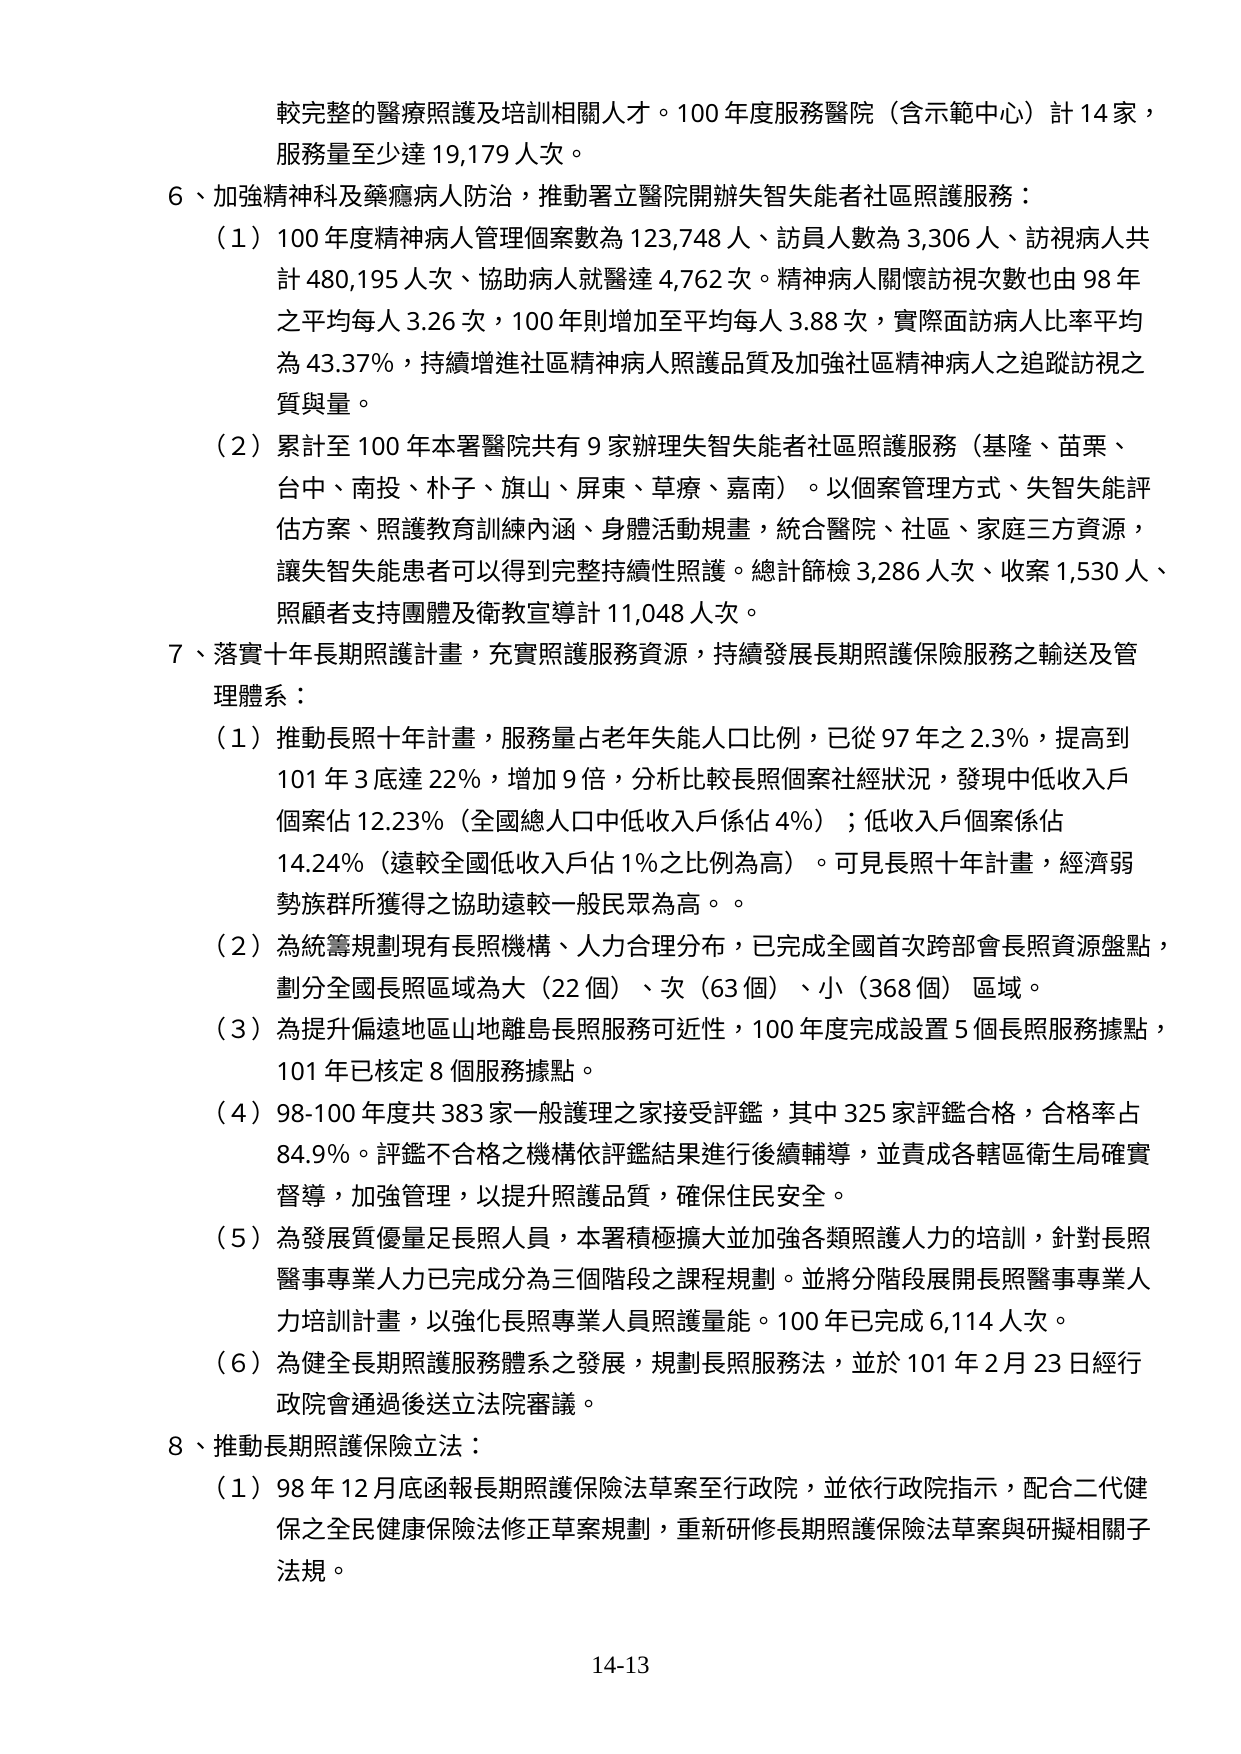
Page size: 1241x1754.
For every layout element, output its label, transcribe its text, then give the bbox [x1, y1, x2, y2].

text （１）98年12月底函報長期照護保險法草案至行政院，並依行政院指示，配合二代健保之全民健康保險法修正草案規劃，重新研修長期照護保險法草案與研擬相關子法規。 [201, 1464, 1152, 1589]
text （６）為健全長期照護服務體系之發展，規劃長照服務法，並於101年2月23日經行政院會通過後送立法院審議。 [201, 1339, 1152, 1422]
text （３）為提升偏遠地區山地離島長照服務可近性，100年度完成設置5個長照服務據點，101年已核定8 個服務據點。 [201, 1005, 1152, 1089]
text （１）推動長照十年計畫，服務量占老年失能人口比例，已從97年之2.3％，提高到101年3底達22％，增加9倍，分析比較長照個案社經狀況，發現中低收入戶個案佔12.23％（全國總人口中低收入戶係佔4％）；低收入戶個案係佔14.24％（遠較全國低收入戶佔1％之比例為高）。可見長照十年計畫，經濟弱勢族群所獲得之協助遠較一般民眾為高。。 [201, 714, 1152, 922]
text ７、落實十年長期照護計畫，充實照護服務資源，持續發展長期照護保險服務之輸送及管理體系： [164, 630, 1152, 714]
text （２）為統籌規劃現有長照機構、人力合理分布，已完成全國首次跨部會長照資源盤點，劃分全國長照區域為大（22個）、次（63個）、小（368個） 區域。 [201, 922, 1152, 1005]
text （２）累計至 100 年本署醫院共有 9 家辦理失智失能者社區照護服務（基隆、苗栗、台中、南投、朴子、旗山、屏東、草療、嘉南）。以個案管理方式、失智失能評估方案、照護教育訓練內涵、身體活動規畫，統合醫院、社區、家庭三方資源，讓失智失能患者可以得到完整持續性照護。總計篩檢3,286人次、收案1,530人、照顧者支持團體及衛教宣導計11,048人次。 [201, 422, 1152, 630]
text （１）100年度精神病人管理個案數為123,748人、訪員人數為3,306人、訪視病人共計480,195人次、協助病人就醫達4,762次。精神病人關懷訪視次數也由98年之平均每人3.26次，100年則增加至平均每人3.88次，實際面訪病人比率平均為43.37％，持續增進社區精神病人照護品質及加強社區精神病人之追蹤訪視之質與量。 [201, 214, 1152, 422]
text ６、加強精神科及藥癮病人防治，推動署立醫院開辦失智失能者社區照護服務： [164, 172, 1152, 214]
text （５）為發展質優量足長照人員，本署積極擴大並加強各類照護人力的培訓，針對長照醫事專業人力已完成分為三個階段之課程規劃。並將分階段展開長照醫事專業人力培訓計畫，以強化長照專業人員照護量能。100年已完成6,114人次。 [201, 1214, 1152, 1339]
text （３）推動身心障礙牙科醫療服務網絡模式計畫，以建置相關資源之聯絡平臺，建立機構間轉診制度，使身心障礙者能得到早期預防、早期治療及治療後之個案追踨管理。99-101年為集中身心障礙者牙科醫療訓練資源，建構優質教學實作環境，獎補助北、中、南、東共5家醫院設置特殊需求者牙科醫療服務示範中心，提供較完整的醫療照護及培訓相關人才。100年度服務醫院（含示範中心）計14家，服務量至少達19,179人次。 [201, 89, 1152, 172]
text ８、推動長期照護保險立法： [164, 1422, 1152, 1464]
text （４）98-100年度共383家一般護理之家接受評鑑，其中325家評鑑合格，合格率占84.9％。評鑑不合格之機構依評鑑結果進行後續輔導，並責成各轄區衛生局確實督導，加強管理，以提升照護品質，確保住民安全。 [201, 1089, 1152, 1214]
